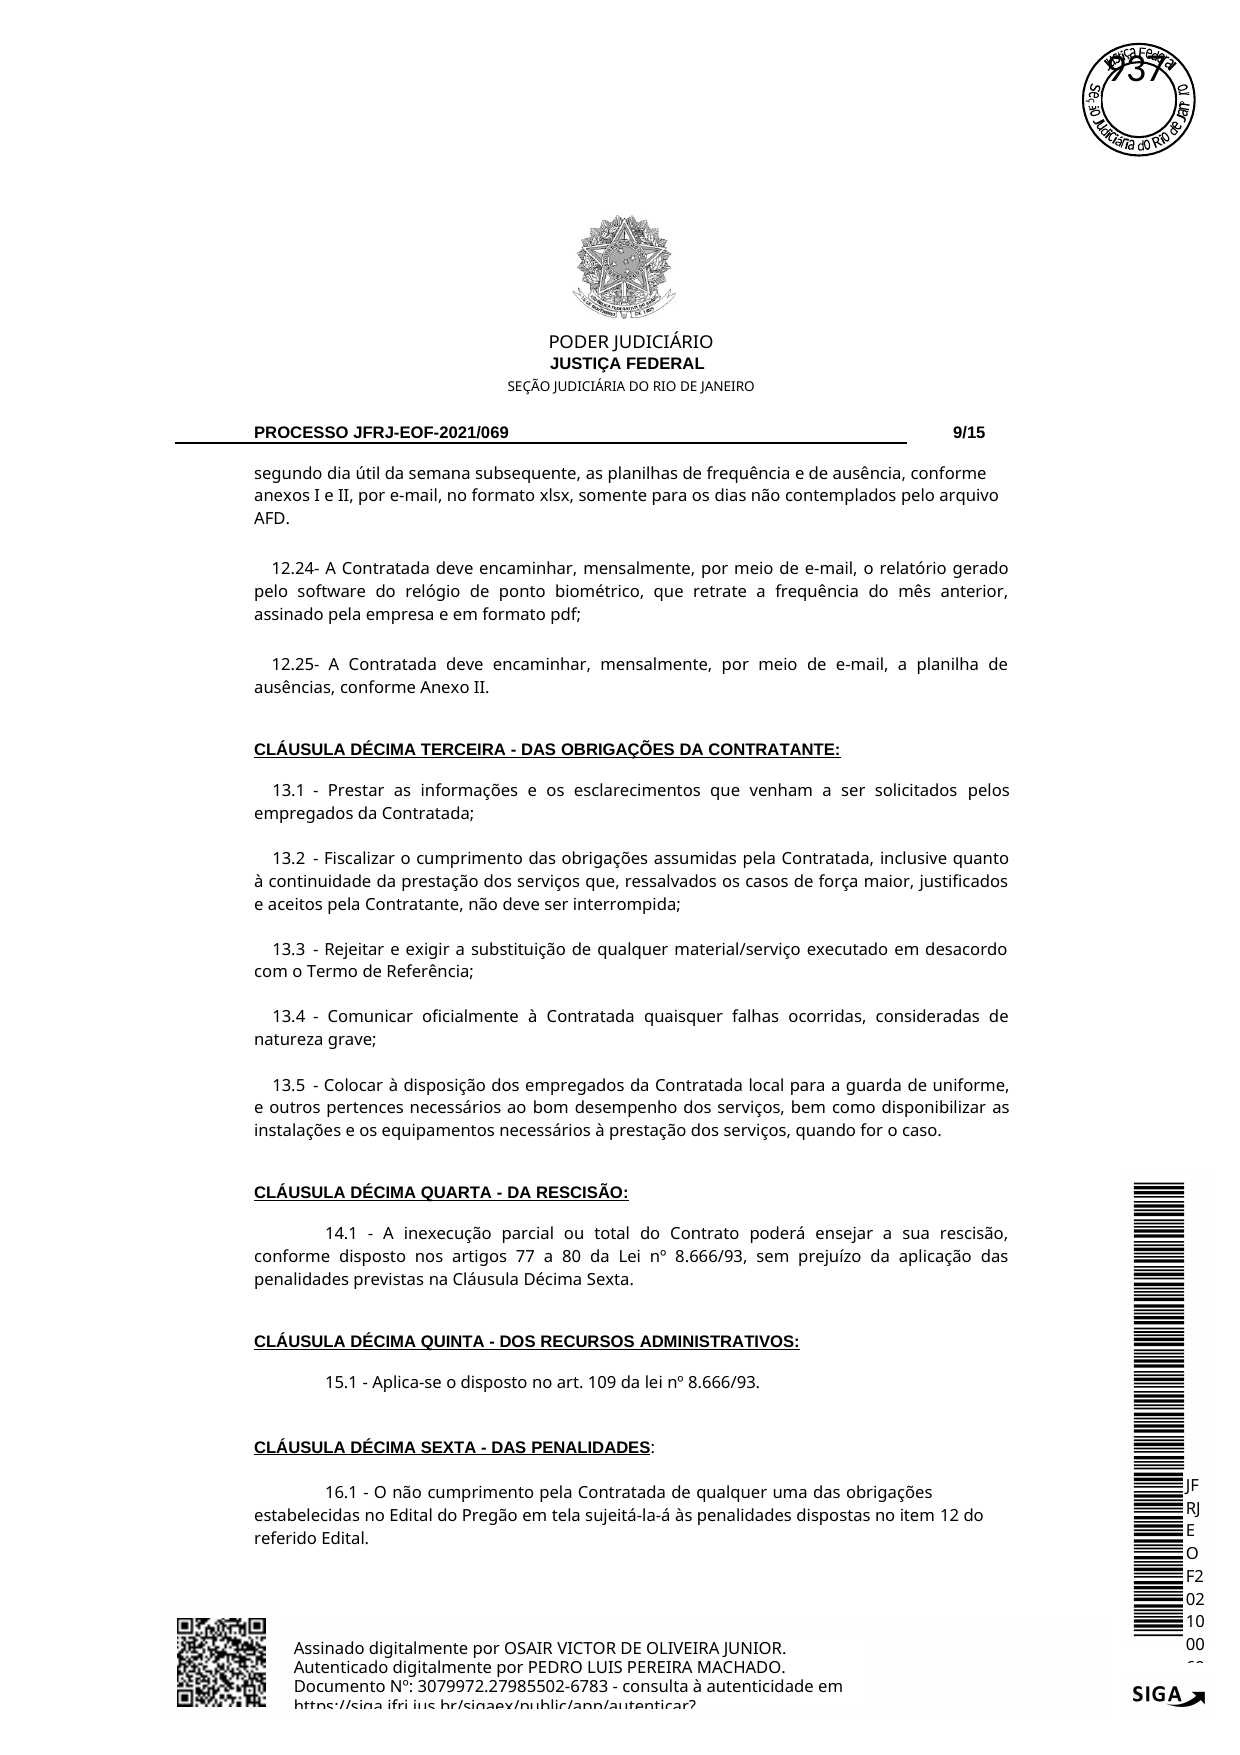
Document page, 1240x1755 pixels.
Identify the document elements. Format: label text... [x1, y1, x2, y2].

subtitle CLÁUSULA DÉCIMA SEXTA - DAS PENALIDADES: [254, 1435, 1122, 1458]
list - A Contratada deve encaminhar, mensalmente, por meio de e-mail, a planilha de ausências, conforme Anexo II. [212, 653, 1009, 698]
text SEÇÃO JUDICIÁRIA DO RIO DE JANEIRO [325, 377, 937, 395]
list - A Contratada deve encaminhar, mensalmente, por meio de e-mail, o relatório gerado pelo software do relógio de ponto biométrico, que retrate a frequência do mês anterior, assinado pela empresa e em formato pdf; [212, 557, 1009, 625]
subtitle PODER JUDICIÁRIO [325, 329, 937, 353]
text 14.1 - A inexecução parcial ou total do Contrato poderá ensejar a sua rescisão, conforme disposto nos artigos 77 a 80 da Lei nº 8.666/93, sem prejuízo da aplicação das penalidades previstas na Cláusula Décima Sexta. [254, 1222, 1010, 1290]
list - Comunicar oficialmente à Contratada quaisquer falhas ocorridas, consideradas de natureza grave; [213, 1005, 1009, 1050]
text [1183, 1472, 1206, 1662]
subtitle CLÁUSULA DÉCIMA TERCEIRA - DAS OBRIGAÇÕES DA CONTRATANTE: [254, 740, 1208, 759]
text 15.1 - Aplica-se o disposto no art. 109 da lei nº 8.666/93. [325, 1371, 1122, 1393]
list - Colocar à disposição dos empregados da Contratada local para a guarda de uniforme, e outros pertences necessários ao bom desempenho dos serviços, bem como disponibilizar as instalações e os equipamentos necessários à prestação dos serviços, quando for o caso. [213, 1073, 1009, 1141]
text ç [1085, 98, 1099, 106]
subtitle CLÁUSULA DÉCIMA QUINTA - DOS RECURSOS ADMINISTRATIVOS: [254, 1332, 1122, 1351]
list - Prestar as informações e os esclarecimentos que venham a ser solicitados pelos empregados da Contratada; [213, 778, 1009, 824]
text segundo dia útil da semana subsequente, as planilhas de frequência e de ausência, conforme anexos I e II, por e-mail, no formato xlsx, somente para os dias não contemplados pelo arquivo AFD. [254, 461, 1009, 529]
list - Fiscalizar o cumprimento das obrigações assumidas pela Contratada, inclusive quanto à continuidade da prestação dos serviços que, ressalvados os casos de força maior, justificados e aceitos pela Contratante, não deve ser interrompida; [213, 847, 1009, 915]
text e [1179, 97, 1193, 105]
subtitle JUSTIÇA FEDERAL [317, 354, 937, 373]
subtitle CLÁUSULA DÉCIMA QUARTA - DA RESCISÃO: [254, 1183, 1122, 1202]
text JFRJEOF202100069V04 [1186, 1473, 1206, 1662]
list - Rejeitar e exigir a substituição de qualquer material/serviço executado em desacordo com o Termo de Referência; [213, 937, 1009, 983]
text 16.1 - O não cumprimento pela Contratada de qualquer uma das obrigações estabelecidas no Edital do Pregão em tela sujeitá-la-á às penalidades dispostas no item 12 do referido Edital. [254, 1481, 1009, 1549]
subtitle PROCESSO JFRJ-EOF-2021/069 9/15 [254, 423, 1208, 442]
